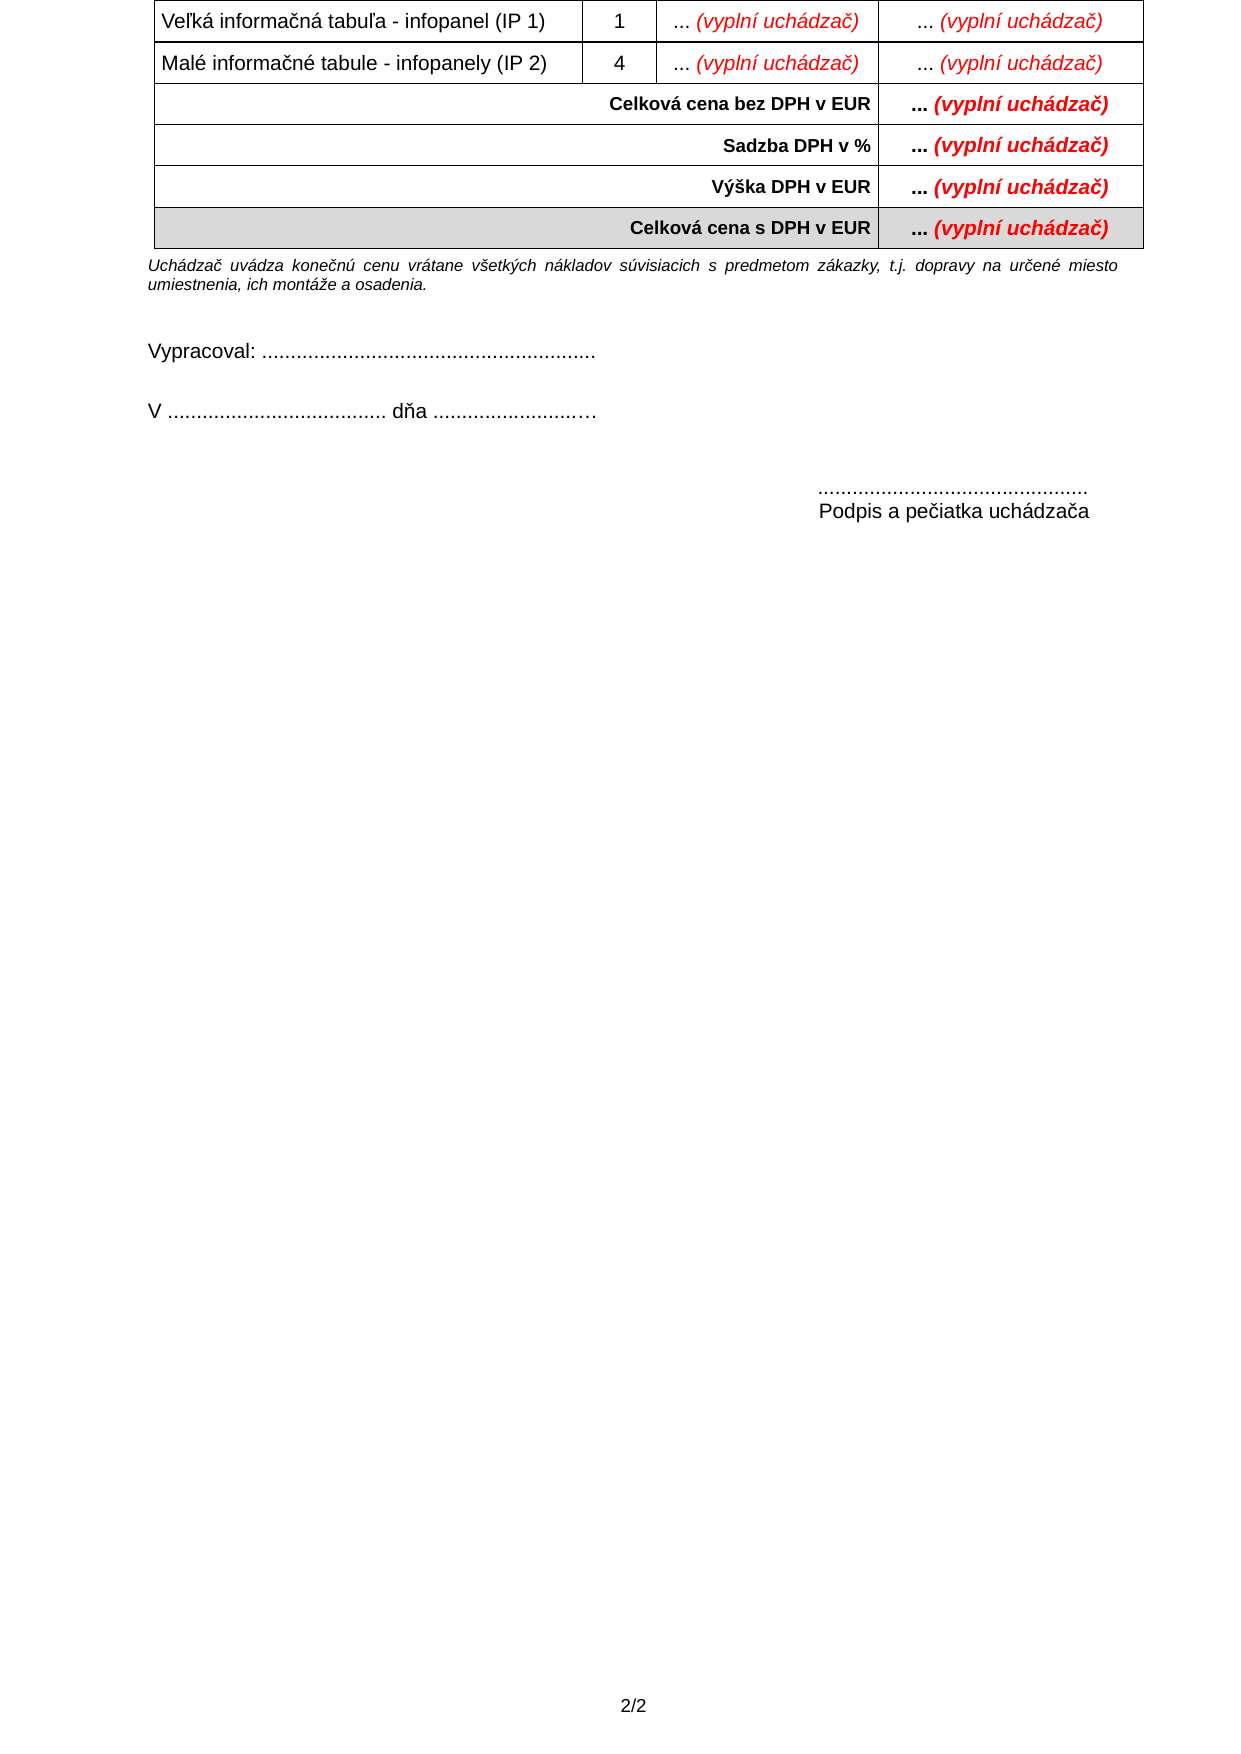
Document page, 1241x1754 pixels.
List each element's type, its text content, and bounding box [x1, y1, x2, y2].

table_cell Veľká informačná tabuľa - infopanel (IP 1) [155, 1, 582, 41]
table_cell 4 [583, 43, 656, 83]
table_cell ... (vyplní uchádzač) [879, 43, 1143, 83]
table_cell Celková cena s DPH v EUR [155, 208, 878, 248]
table_cell Výška DPH v EUR [155, 166, 878, 207]
table_cell ... (vyplní uchádzač) [879, 125, 1143, 165]
text Vypracoval: .......................................................... [148, 338, 1119, 362]
table_cell ... (vyplní uchádzač) [657, 1, 878, 41]
table_cell ... (vyplní uchádzač) [879, 84, 1143, 124]
table_cell ... (vyplní uchádzač) [879, 208, 1143, 248]
table_cell Celková cena bez DPH v EUR [155, 84, 878, 124]
table_cell ... (vyplní uchádzač) [657, 43, 878, 83]
table_cell Malé informačné tabule - infopanely (IP 2) [155, 43, 582, 83]
table_cell ... (vyplní uchádzač) [879, 1, 1143, 41]
table_cell Sadzba DPH v % [155, 125, 878, 165]
table_cell 1 [583, 1, 656, 41]
table_cell ... (vyplní uchádzač) [879, 166, 1143, 207]
text V ...................................... dňa .........................… [148, 399, 1119, 423]
text Uchádzač uvádza konečnú cenu vrátane všetkých nákladov súvisiacich s predmetom zákazky, t.j. dopravy na určené miesto umiestnenia, ich montáže a osadenia. [148, 255, 1121, 294]
text ............................................... [148, 475, 1119, 499]
text Podpis a pečiatka uchádzača [148, 499, 1119, 523]
